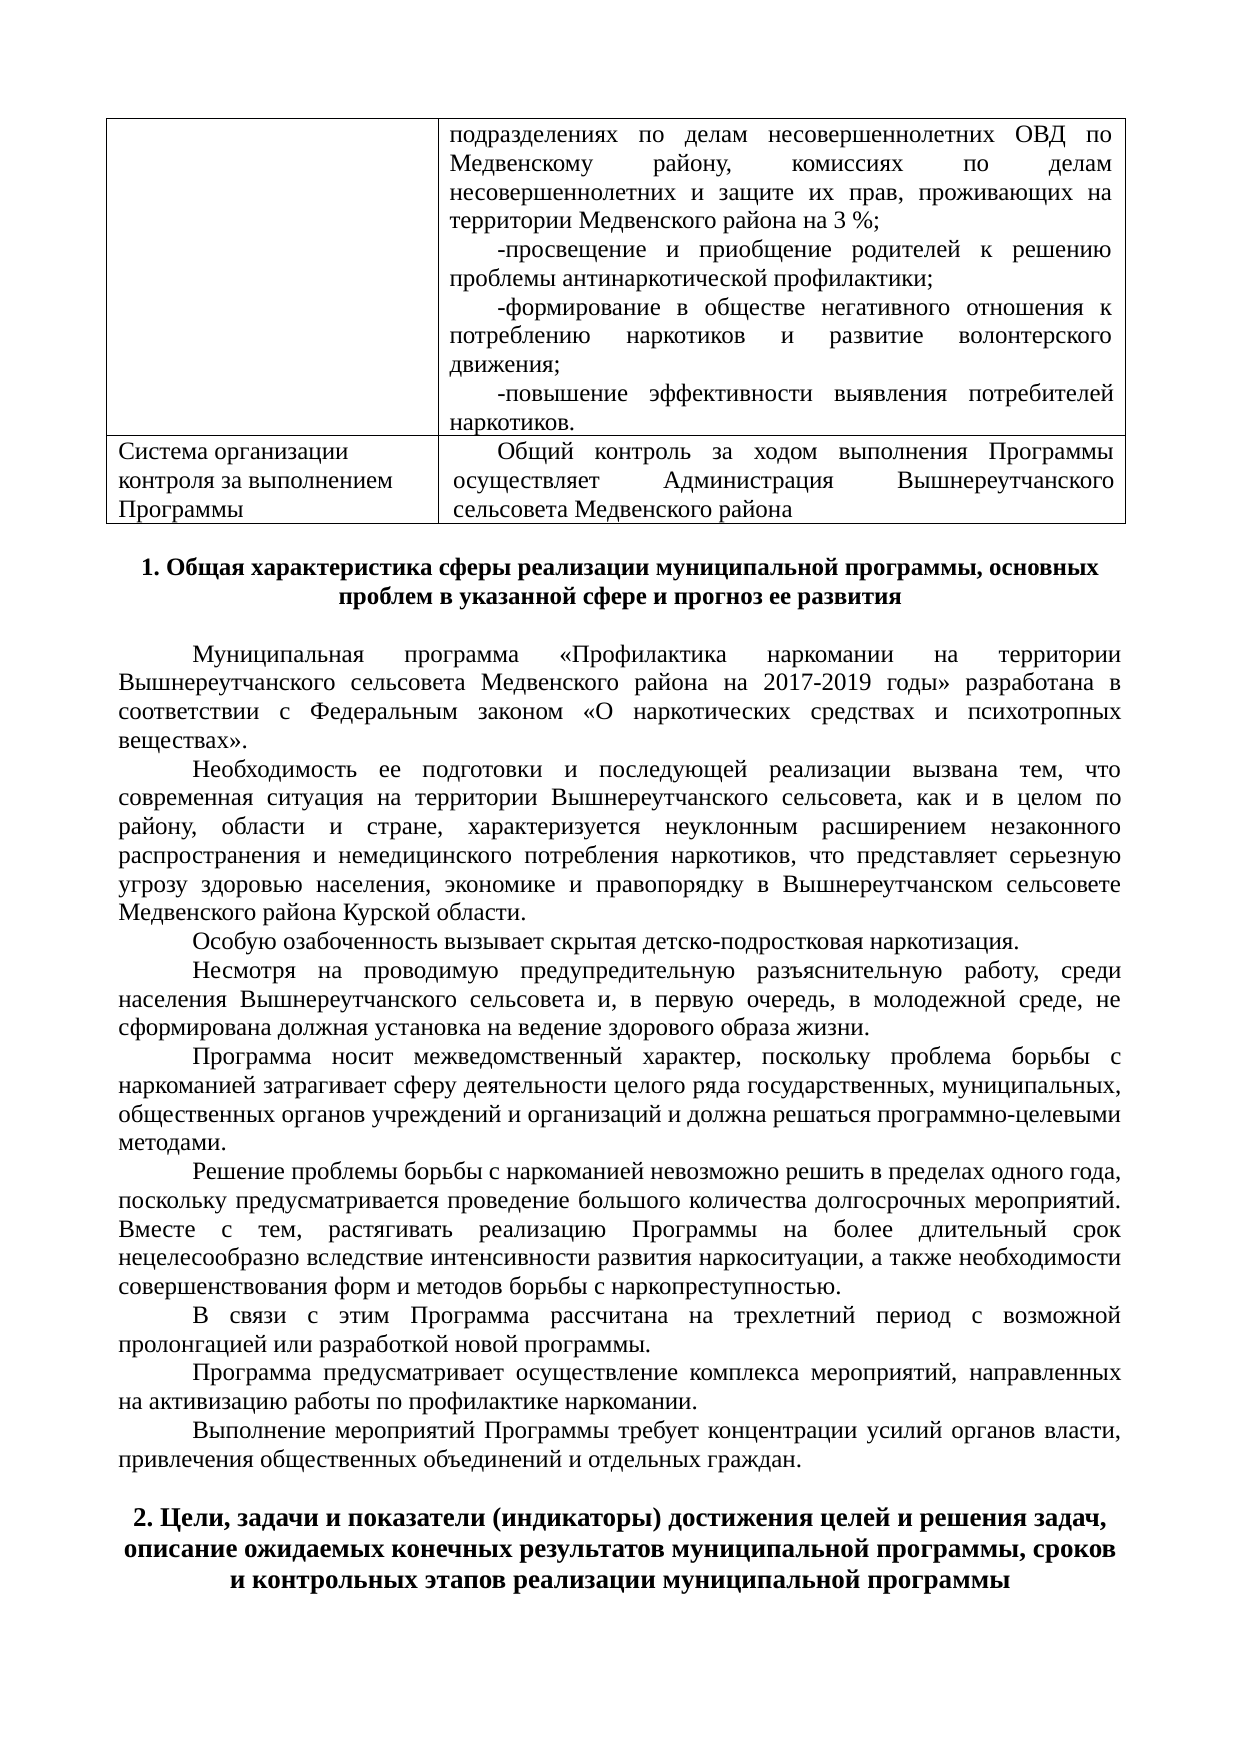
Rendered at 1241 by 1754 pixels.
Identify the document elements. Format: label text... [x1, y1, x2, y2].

table_cell В результате реализации Программы к 2019 году ожидается: -увеличение на 3 % количества подростков, проживающих на территории Вышнереутчанского сельсовета Медвенского района и вовлеченных в профилактические мероприятия; -снижение удельного веса несовершеннолетних, состоящих на учете в связи с употреблением наркотиков в подразделениях по делам несовершеннолетних ОВД по Медвенскому району, комиссиях по делам несовершеннолетних и защите их прав, проживающих на территории Медвенского района на 3 %; -просвещение и приобщение родителей к решению проблемы антинаркотической профилактики; -формирование в обществе негативного отношения к потреблению наркотиков и развитие волонтерского движения; -повышение эффективности выявления потребителей наркотиков. [439, 119, 1125, 435]
text Муниципальная программа «Профилактика наркомании на территории Вышнереутчанского сельсовета Медвенского района на 2017-2019 годы» разработана в соответствии с Федеральным законом «О наркотических средствах и психотропных веществах». [118, 639, 1122, 754]
table_cell [107, 119, 438, 435]
text Несмотря на проводимую предупредительную разъяснительную работу, среди населения Вышнереутчанского сельсовета и, в первую очередь, в молодежной среде, не сформирована должная установка на ведение здорового образа жизни. [118, 955, 1122, 1041]
text 1. Общая характеристика сферы реализации муниципальной программы, основных проблем в указанной сфере и прогноз ее развития [118, 552, 1122, 610]
text Необходимость ее подготовки и последующей реализации вызвана тем, что современная ситуация на территории Вышнереутчанского сельсовета, как и в целом по району, области и стране, характеризуется неуклонным расширением незаконного распространения и немедицинского потребления наркотиков, что представляет серьезную угрозу здоровью населения, экономике и правопорядку в Вышнереутчанском сельсовете Медвенского района Курской области. [118, 754, 1122, 926]
text В связи с этим Программа рассчитана на трехлетний период с возможной пролонгацией или разработкой новой программы. [118, 1300, 1122, 1357]
text Программа носит межведомственный характер, поскольку проблема борьбы с наркоманией затрагивает сферу деятельности целого ряда государственных, муниципальных, общественных органов учреждений и организаций и должна решаться программно-целевыми методами. [118, 1041, 1122, 1156]
text Решение проблемы борьбы с наркоманией невозможно решить в пределах одного года, поскольку предусматривается проведение большого количества долгосрочных мероприятий. Вместе с тем, растягивать реализацию Программы на более длительный срок нецелесообразно вследствие интенсивности развития наркоситуации, а также необходимости совершенствования форм и методов борьбы с наркопреступностью. [118, 1156, 1122, 1300]
text Особую озабоченность вызывает скрытая детско-подростковая наркотизация. [118, 926, 1122, 955]
text Выполнение мероприятий Программы требует концентрации усилий органов власти, привлечения общественных объединений и отдельных граждан. [118, 1415, 1122, 1472]
text Программа предусматривает осуществление комплекса мероприятий, направленных на активизацию работы по профилактике наркомании. [118, 1357, 1122, 1415]
text 2. Цели, задачи и показатели (индикаторы) достижения целей и решения задач, описание ожидаемых конечных результатов муниципальной программы, сроков и контрольных этапов реализации муниципальной программы [118, 1501, 1122, 1595]
